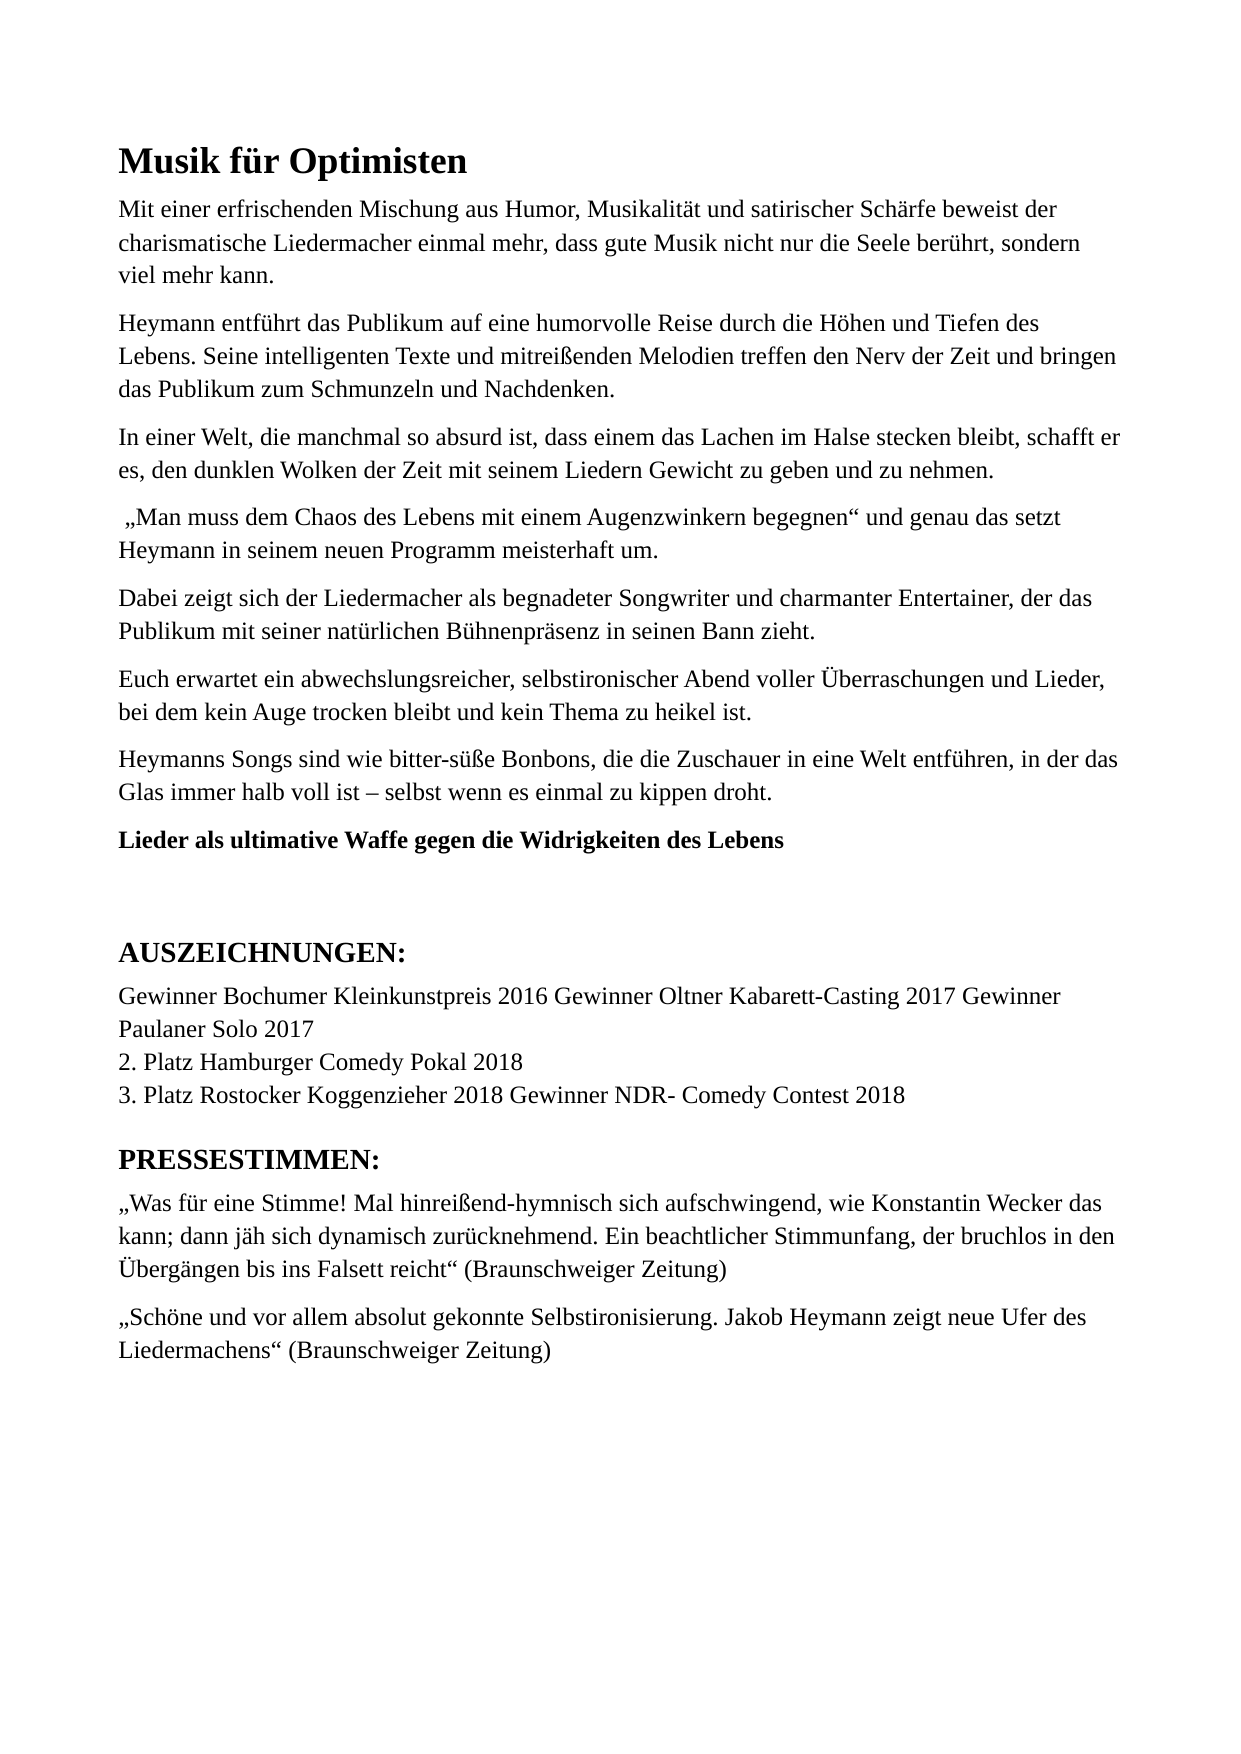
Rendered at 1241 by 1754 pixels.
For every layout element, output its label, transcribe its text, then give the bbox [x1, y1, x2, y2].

text Dabei zeigt sich der Liedermacher als begnadeter Songwriter und charmanter Entertainer, der das Publikum mit seiner natürlichen Bühnenpräsenz in seinen Bann zieht. [118, 583, 1122, 645]
text Mit einer erfrischenden Mischung aus Humor, Musikalität und satirischer Schärfe beweist der charismatische Liedermacher einmal mehr, dass gute Musik nicht nur die Seele berührt, sondern viel mehr kann. [118, 194, 1122, 289]
text „Schöne und vor allem absolut gekonnte Selbstironisierung. Jakob Heymann zeigt neue Ufer des Liedermachens“ (Braunschweiger Zeitung) [118, 1302, 1122, 1363]
text Heymanns Songs sind wie bitter-süße Bonbons, die die Zuschauer in eine Welt entführen, in der das Glas immer halb voll ist – selbst wenn es einmal zu kippen droht. [118, 744, 1122, 806]
text Euch erwartet ein abwechslungsreicher, selbstironischer Abend voller Überraschungen und Lieder, bei dem kein Auge trocken bleibt und kein Thema zu heikel ist. [118, 664, 1122, 726]
text „Was für eine Stimme! Mal hinreißend-hymnisch sich aufschwingend, wie Konstantin Wecker das kann; dann jäh sich dynamisch zurücknehmend. Ein beachtlicher Stimmunfang, der bruchlos in den Übergängen bis ins Falsett reicht“ (Braunschweiger Zeitung) [118, 1188, 1122, 1283]
subtitle PRESSESTIMMEN: [118, 1142, 1122, 1176]
text Lieder als ultimative Waffe gegen die Widrigkeiten des Lebens [118, 825, 1122, 854]
text Heymann entführt das Publikum auf eine humorvolle Reise durch die Höhen und Tiefen des Lebens. Seine intelligenten Texte und mitreißenden Melodien treffen den Nerv der Zeit und bringen das Publikum zum Schmunzeln und Nachdenken. [118, 308, 1122, 403]
subtitle AUSZEICHNUNGEN: [118, 935, 1122, 968]
text In einer Welt, die manchmal so absurd ist, dass einem das Lachen im Halse stecken bleibt, schafft er es, den dunklen Wolken der Zeit mit seinem Liedern Gewicht zu geben und zu nehmen. [118, 422, 1122, 484]
subtitle Musik für Optimisten [118, 139, 1122, 182]
text „Man muss dem Chaos des Lebens mit einem Augenzwinkern begegnen“ und genau das setzt Heymann in seinem neuen Programm meisterhaft um. [118, 502, 1122, 564]
text Gewinner Bochumer Kleinkunstpreis 2016 Gewinner Oltner Kabarett-Casting 2017 Gewinner Paulaner Solo 2017 2. Platz Hamburger Comedy Pokal 2018 3. Platz Rostocker Koggenzieher 2018 Gewinner NDR- Comedy Contest 2018 [118, 981, 1122, 1109]
